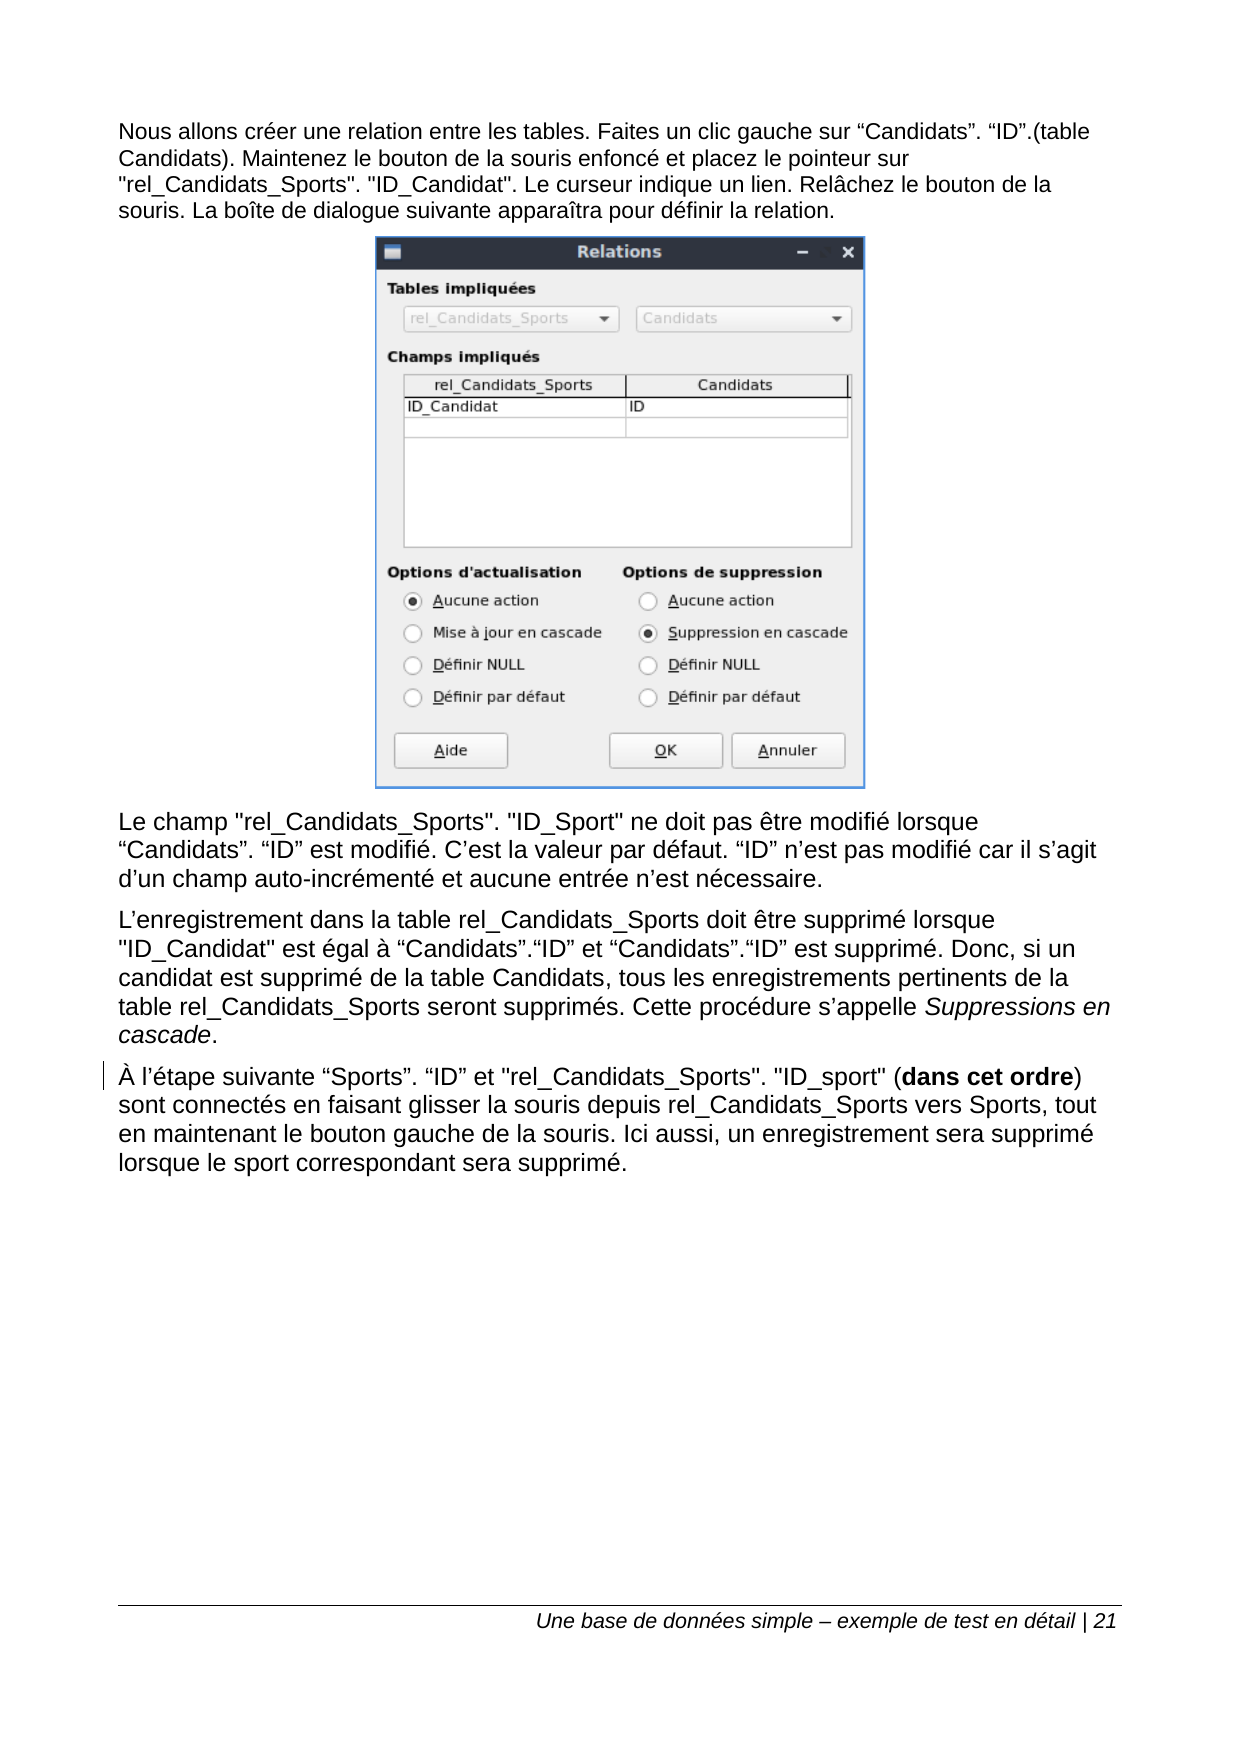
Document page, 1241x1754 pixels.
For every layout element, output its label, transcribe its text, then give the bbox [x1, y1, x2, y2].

picture [375, 236, 866, 789]
text L’enregistrement dans la table rel_Candidats_Sports doit être supprimé lorsque "ID_Candidat" est égal à “Candidats”.“ID” et “Candidats”.“ID” est supprimé. Donc, si un candidat est supprimé de la table Candidats, tous les enregistrements pertinents de la table rel_Candidats_Sports seront supprimés. Cette procédure s’appelle Suppressions en cascade. [118, 905, 1122, 1049]
text À l’étape suivante “Sports”. “ID” et "rel_Candidats_Sports". "ID_sport" (dans cet ordre) sont connectés en faisant glisser la souris depuis rel_Candidats_Sports vers Sports, tout en maintenant le bouton gauche de la souris. Ici aussi, un enregistrement sera supprimé lorsque le sport correspondant sera supprimé. [118, 1061, 1122, 1176]
text Le champ "rel_Candidats_Sports". "ID_Sport" ne doit pas être modifié lorsque “Candidats”. “ID” est modifié. C’est la valeur par défaut. “ID” n’est pas modifié car il s’agit d’un champ auto-incrémenté et aucune entrée n’est nécessaire. [118, 806, 1122, 893]
text Nous allons créer une relation entre les tables. Faites un clic gauche sur “Candidats”. “ID”.(table Candidats). Maintenez le bouton de la souris enfoncé et placez le pointeur sur "rel_Candidats_Sports". "ID_Candidat". Le curseur indique un lien. Relâchez le bouton de la souris. La boîte de dialogue suivante apparaîtra pour définir la relation. [118, 118, 1122, 223]
